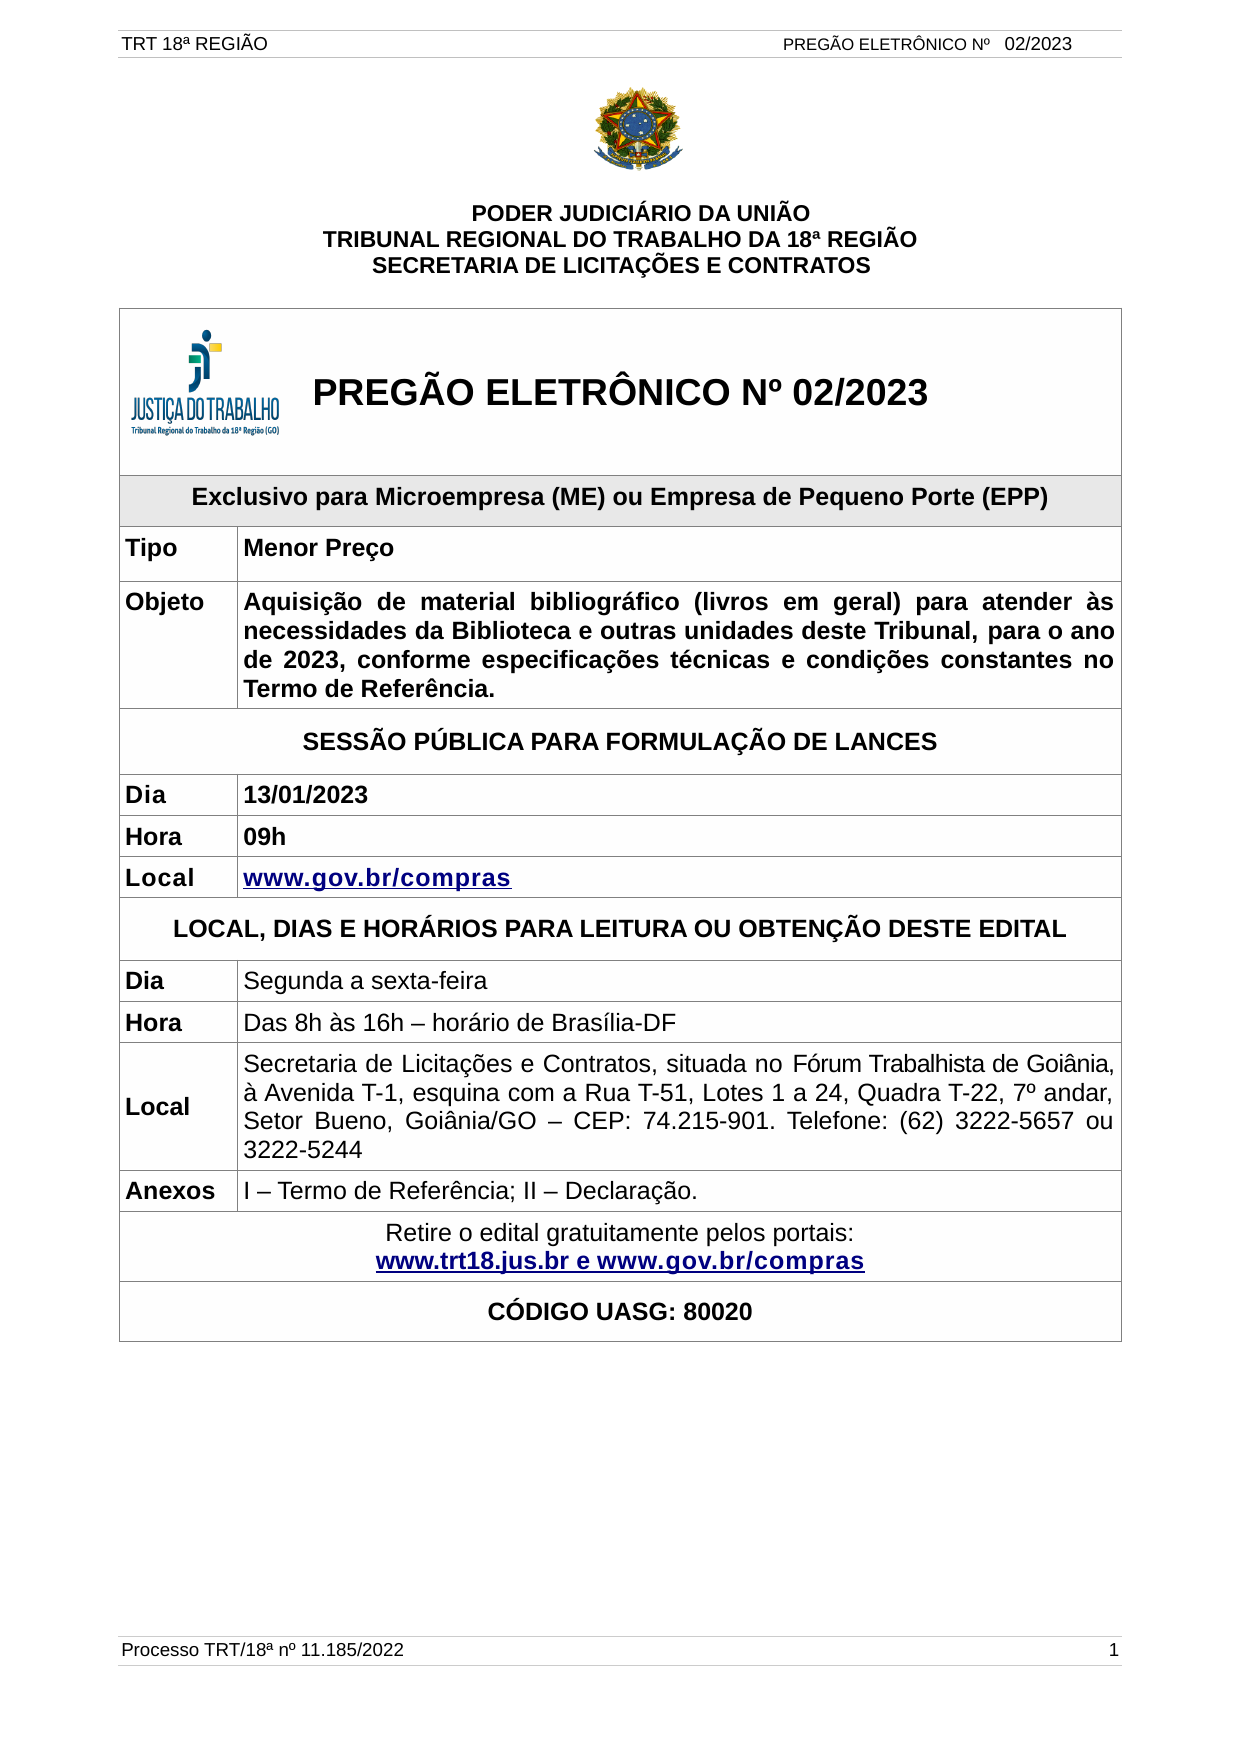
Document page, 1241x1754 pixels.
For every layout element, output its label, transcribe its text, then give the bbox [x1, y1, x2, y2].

table_cell 09h [238, 816, 1121, 856]
table_cell Dia [120, 775, 237, 815]
table_cell Aquisição de material bibliográfico (livros em geral) para atender às necessidades da Biblioteca e outras unidades deste Tribunal, para o ano de 2023, conforme especificações técnicas e condições constantes no Termo de Referência. [238, 582, 1121, 708]
table_cell Anexos [120, 1171, 237, 1211]
table_cell Local [120, 857, 237, 897]
table_cell Tipo [120, 527, 237, 581]
table_cell Segunda a sexta-feira [238, 961, 1121, 1001]
table_cell I – Termo de Referência; II – Declaração. [238, 1171, 1121, 1211]
table_cell CÓDIGO UASG: 80020 [120, 1282, 1121, 1341]
table_cell Local [120, 1043, 237, 1169]
text TRIBUNAL REGIONAL DO TRABALHO DA 18ª REGIÃO [116, 226, 1124, 252]
table_cell LOCAL, DIAS E HORÁRIOS PARA LEITURA OU OBTENÇÃO DESTE EDITAL [120, 898, 1121, 959]
table_cell Hora [120, 1002, 237, 1042]
picture [127, 326, 283, 439]
table_cell 13/01/2023 [238, 775, 1121, 815]
table_cell www.gov.br/compras [238, 857, 1121, 897]
text PODER JUDICIÁRIO DA UNIÃO [160, 200, 1122, 226]
text SECRETARIA DE LICITAÇÕES E CONTRATOS [118, 252, 1124, 279]
table_header PREGÃO ELETRÔNICO Nº 02/2023 [120, 309, 1121, 475]
table_cell Menor Preço [238, 527, 1121, 581]
table_cell SESSÃO PÚBLICA PARA FORMULAÇÃO DE LANCES [120, 709, 1121, 773]
table_cell Exclusivo para Microempresa (ME) ou Empresa de Pequeno Porte (EPP) [120, 476, 1121, 526]
table_cell Dia [120, 961, 237, 1001]
table_cell Secretaria de Licitações e Contratos, situada no Fórum Trabalhista de Goiânia, à Avenida T-1, esquina com a Rua T-51, Lotes 1 a 24, Quadra T-22, 7º andar, Setor Bueno, Goiânia/GO – CEP: 74.215-901. Telefone: (62) 3222-5657 ou 3222-5244 [238, 1043, 1121, 1169]
table_cell Das 8h às 16h – horário de Brasília-DF [238, 1002, 1121, 1042]
table_cell Hora [120, 816, 237, 856]
table_cell Objeto [120, 582, 237, 708]
table_cell Retire o edital gratuitamente pelos portais: www.trt18.jus.br e www.gov.br/compras [120, 1212, 1121, 1281]
